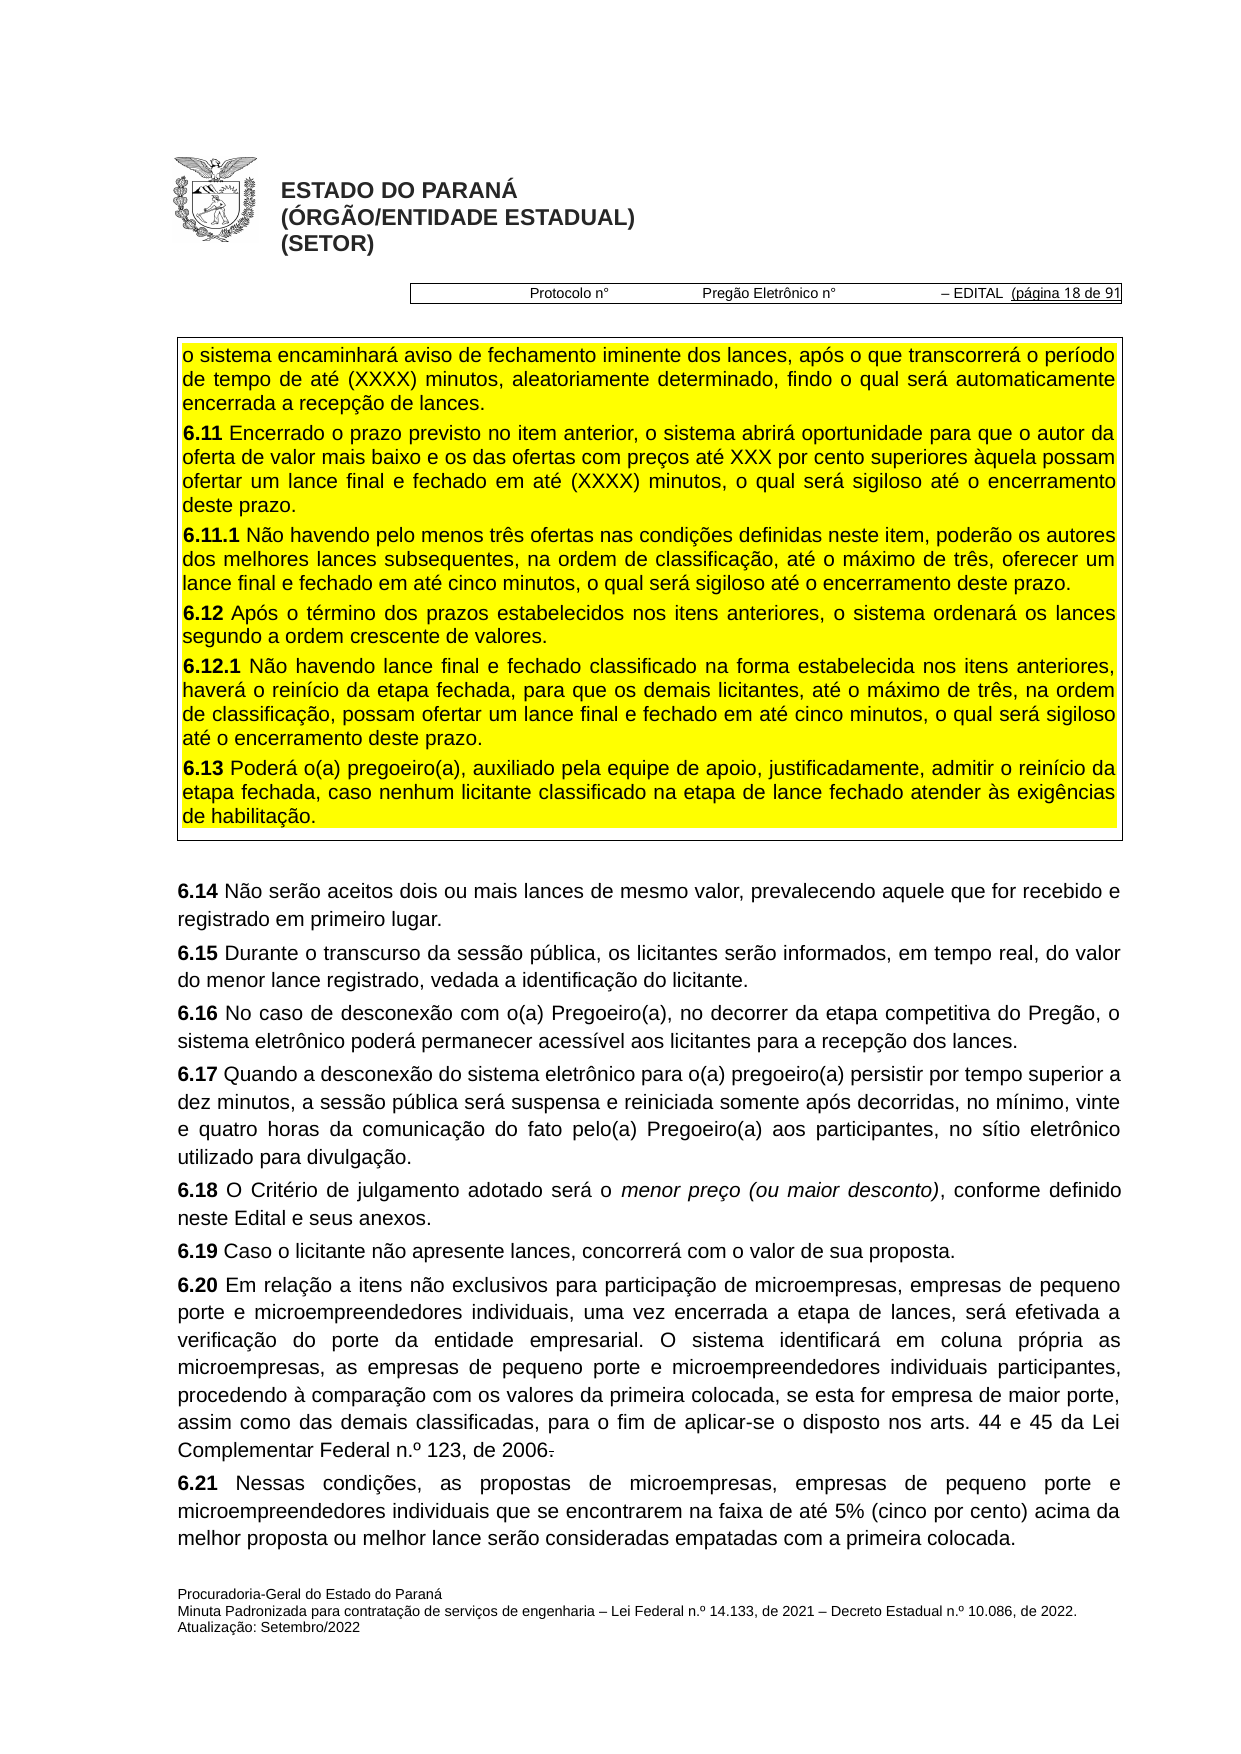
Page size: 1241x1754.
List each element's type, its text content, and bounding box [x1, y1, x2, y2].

list 6.21 Nessas condições, as propostas de microempresas, empresas de pequeno porte e microempreendedores individuais que se encontrarem na faixa de até 5% (cinco por cento) acima da melhor proposta ou melhor lance serão consideradas empatadas com a primeira colocada. [177, 1471, 1122, 1550]
list 6.16 No caso de desconexão com o(a) Pregoeiro(a), no decorrer da etapa competitiva do Pregão, o sistema eletrônico poderá permanecer acessível aos licitantes para a recepção dos lances. [177, 1001, 1122, 1053]
list 6.19 Caso o licitante não apresente lances, concorrerá com o valor de sua proposta. [177, 1239, 1122, 1263]
list 6.17 Quando a desconexão do sistema eletrônico para o(a) pregoeiro(a) persistir por tempo superior a dez minutos, a sessão pública será suspensa e reiniciada somente após decorridas, no mínimo, vinte e quatro horas da comunicação do fato pelo(a) Pregoeiro(a) aos participantes, no sítio eletrônico utilizado para divulgação. [177, 1062, 1122, 1169]
list 6.18 O Critério de julgamento adotado será o menor preço (ou maior desconto), conforme definido neste Edital e seus anexos. [177, 1178, 1122, 1229]
list 6.15 Durante o transcurso da sessão pública, os licitantes serão informados, em tempo real, do valor do menor lance registrado, vedada a identificação do licitante. [177, 940, 1122, 992]
picture [172, 156, 259, 243]
table_header o sistema encaminhará aviso de fechamento iminente dos lances, após o que transcorrerá o período de tempo de até (XXXX) minutos, aleatoriamente determinado, findo o qual será automaticamente encerrada a recepção de lances. 6.11 Encerrado o prazo previsto no item anterior, o sistema abrirá oportunidade para que o autor da oferta de valor mais baixo e os das ofertas com preços até XXX por cento superiores àquela possam ofertar um lance final e fechado em até (XXXX) minutos, o qual será sigiloso até o encerramento deste prazo. 6.11.1 Não havendo pelo menos três ofertas nas condições definidas neste item, poderão os autores dos melhores lances subsequentes, na ordem de classificação, até o máximo de três, oferecer um lance final e fechado em até cinco minutos, o qual será sigiloso até o encerramento deste prazo. 6.12 Após o término dos prazos estabelecidos nos itens anteriores, o sistema ordenará os lances segundo a ordem crescente de valores. 6.12.1 Não havendo lance final e fechado classificado na forma estabelecida nos itens anteriores, haverá o reinício da etapa fechada, para que os demais licitantes, até o máximo de três, na ordem de classificação, possam ofertar um lance final e fechado em até cinco minutos, o qual será sigiloso até o encerramento deste prazo. 6.13 Poderá o(a) pregoeiro(a), auxiliado pela equipe de apoio, justificadamente, admitir o reinício da etapa fechada, caso nenhum licitante classificado na etapa de lance fechado atender às exigências de habilitação. [178, 338, 1122, 839]
list 6.14 Não serão aceitos dois ou mais lances de mesmo valor, prevalecendo aquele que for recebido e registrado em primeiro lugar. [177, 879, 1122, 931]
list 6.20 Em relação a itens não exclusivos para participação de microempresas, empresas de pequeno porte e microempreendedores individuais, uma vez encerrada a etapa de lances, será efetivada a verificação do porte da entidade empresarial. O sistema identificará em coluna própria as microempresas, as empresas de pequeno porte e microempreendedores individuais participantes, procedendo à comparação com os valores da primeira colocada, se esta for empresa de maior porte, assim como das demais classificadas, para o fim de aplicar-se o disposto nos arts. 44 e 45 da Lei Complementar Federal n.º 123, de 2006. [177, 1272, 1122, 1461]
